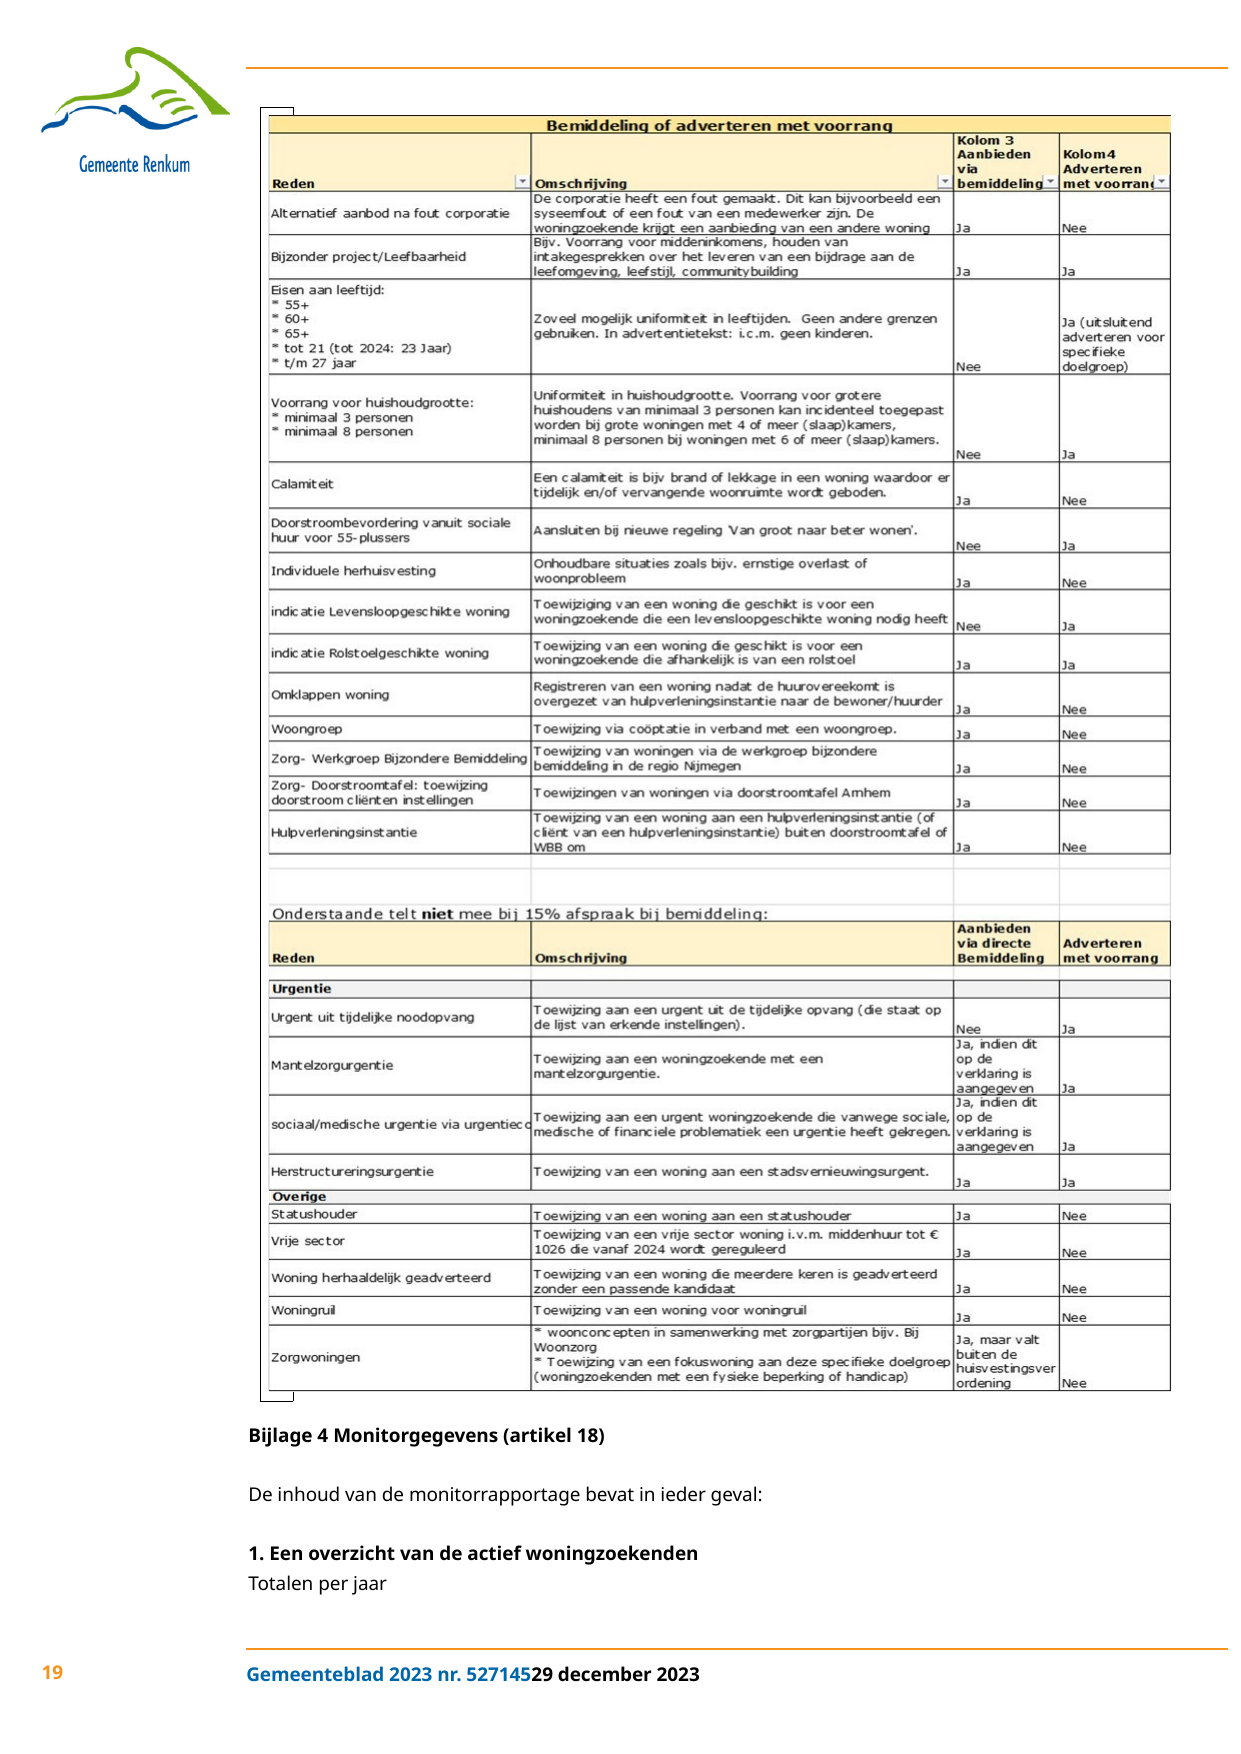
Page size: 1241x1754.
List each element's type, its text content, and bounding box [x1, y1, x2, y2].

picture [41, 47, 231, 172]
text Totalen per jaar [248, 1570, 1152, 1596]
picture [268, 115, 1172, 1392]
text Bijlage 4 Monitorgegevens (artikel 18) [248, 1422, 1152, 1448]
text 1. Een overzicht van de actief woningzoekenden [248, 1540, 1152, 1566]
text De inhoud van de monitorrapportage bevat in ieder geval: [248, 1481, 1152, 1507]
